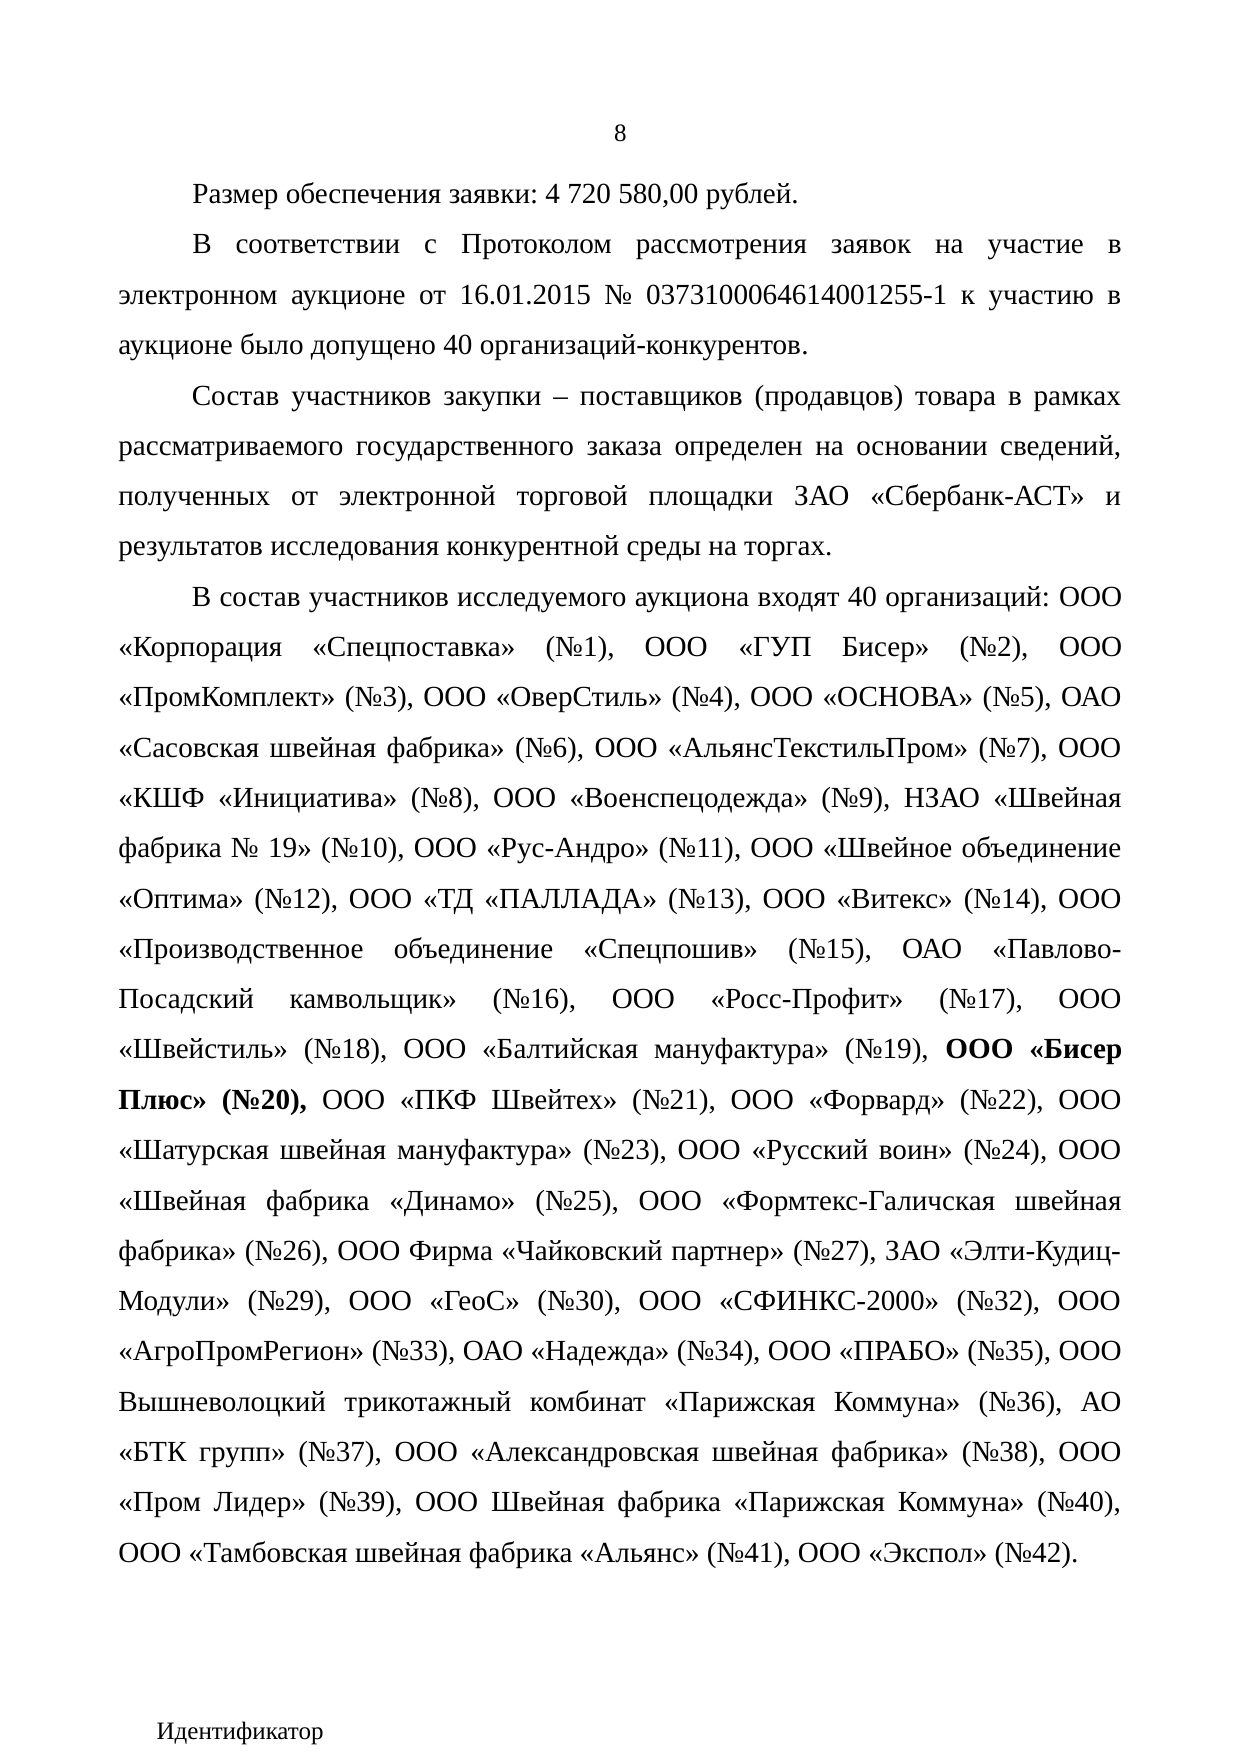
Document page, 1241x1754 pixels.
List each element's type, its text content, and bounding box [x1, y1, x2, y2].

text В состав участников исследуемого аукциона входят 40 организаций: ООО «Корпорация «Спецпоставка» (№1), ООО «ГУП Бисер» (№2), ООО «ПромКомплект» (№3), ООО «ОверСтиль» (№4), ООО «ОСНОВА» (№5), ОАО «Сасовская швейная фабрика» (№6), ООО «АльянсТекстильПром» (№7), ООО «КШФ «Инициатива» (№8), ООО «Военспецодежда» (№9), НЗАО «Швейная фабрика № 19» (№10), ООО «Рус-Андро» (№11), ООО «Швейное объединение «Оптима» (№12), ООО «ТД «ПАЛЛАДА» (№13), ООО «Витекс» (№14), ООО «Производственное объединение «Спецпошив» (№15), ОАО «Павлово-Посадский камвольщик» (№16), ООО «Росс-Профит» (№17), ООО «Швейстиль» (№18), ООО «Балтийская мануфактура» (№19), ООО «Бисер Плюс» (№20), ООО «ПКФ Швейтех» (№21), ООО «Форвард» (№22), ООО «Шатурская швейная мануфактура» (№23), ООО «Русский воин» (№24), ООО «Швейная фабрика «Динамо» (№25), ООО «Формтекс-Галичская швейная фабрика» (№26), ООО Фирма «Чайковский партнер» (№27), ЗАО «Элти-Кудиц-Модули» (№29), ООО «ГеоС» (№30), ООО «СФИНКС-2000» (№32), ООО «АгроПромРегион» (№33), ОАО «Надежда» (№34), ООО «ПРАБО» (№35), ООО Вышневолоцкий трикотажный комбинат «Парижская Коммуна» (№36), АО «БТК групп» (№37), ООО «Александровская швейная фабрика» (№38), ООО «Пром Лидер» (№39), ООО Швейная фабрика «Парижская Коммуна» (№40), ООО «Тамбовская швейная фабрика «Альянс» (№41), ООО «Экспол» (№42). [118, 579, 1122, 1568]
text В соответствии с Протоколом рассмотрения заявок на участие в электронном аукционе от 16.01.2015 № 0373100064614001255-1 к участию в аукционе было допущено 40 организаций-конкурентов. [118, 227, 1122, 361]
text Размер обеспечения заявки: 4 720 580,00 рублей. [118, 176, 1122, 210]
text Состав участников закупки – поставщиков (продавцов) товара в рамках рассматриваемого государственного заказа определен на основании сведений, полученных от электронной торговой площадки ЗАО «Сбербанк-АСТ» и результатов исследования конкурентной среды на торгах. [118, 378, 1122, 562]
